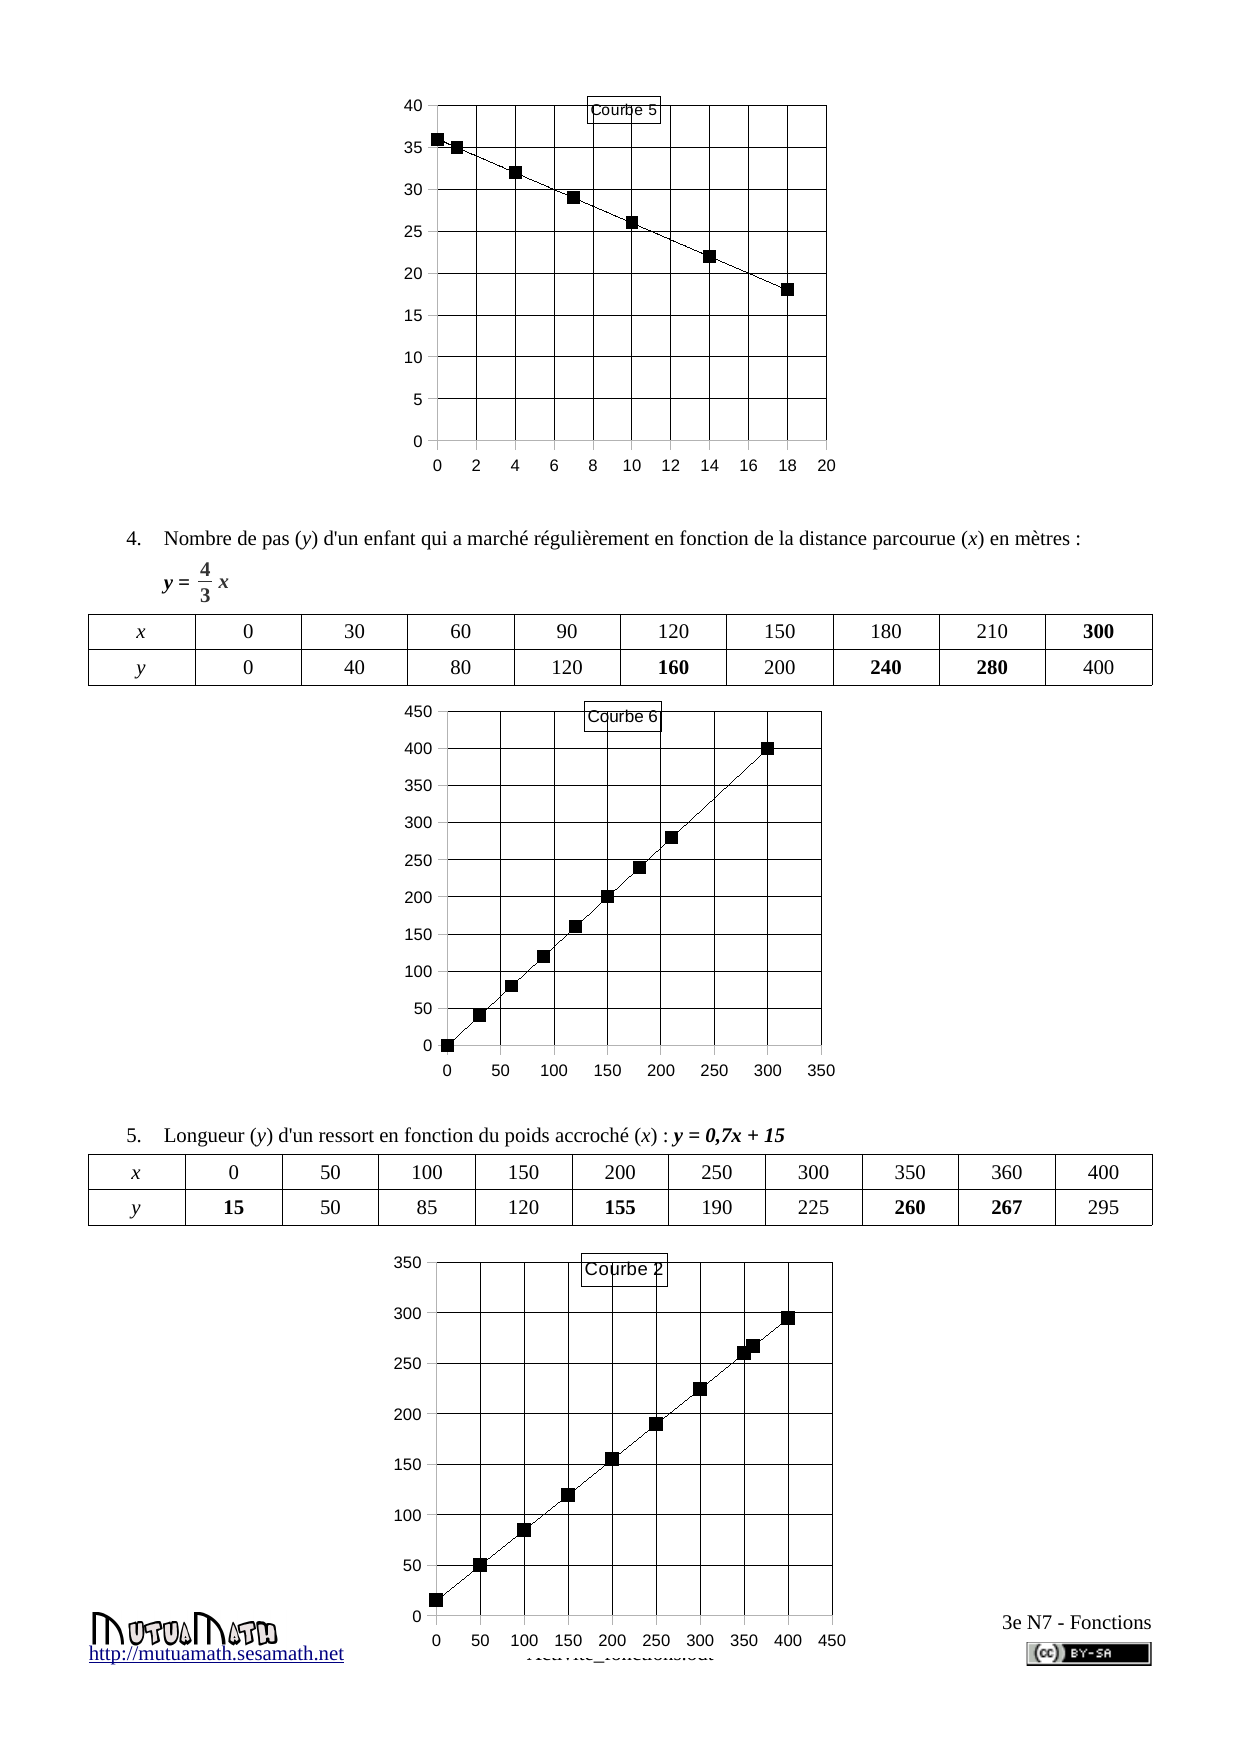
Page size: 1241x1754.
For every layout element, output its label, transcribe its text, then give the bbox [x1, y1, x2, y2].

table_header 30 [302, 615, 407, 649]
table_cell y [89, 1190, 185, 1225]
table_cell 280 [940, 650, 1045, 685]
table_cell 240 [834, 650, 939, 685]
list Nombre de pas (y) d'un enfant qui a marché régulièrement en fonction de la distance parcourue (x) en mètres : y = [126, 526, 1152, 606]
table_header 0 [186, 1155, 282, 1189]
table_header 300 [766, 1155, 862, 1189]
table_header 400 [1056, 1155, 1152, 1189]
table_header 350 [863, 1155, 958, 1189]
table_header 250 [669, 1155, 765, 1189]
list Longueur (y) d'un ressort en fonction du poids accroché (x) : y = 0,7x + 15 [126, 1122, 1152, 1147]
table_cell 15 [186, 1190, 282, 1225]
table_cell 40 [302, 650, 407, 685]
table_cell 295 [1056, 1190, 1152, 1225]
table_header 100 [379, 1155, 475, 1189]
table_cell 200 [727, 650, 833, 685]
table_cell 267 [959, 1190, 1055, 1225]
table_cell 400 [1046, 650, 1152, 685]
table_cell 50 [283, 1190, 378, 1225]
table_header 150 [727, 615, 833, 649]
picture [88, 1610, 287, 1654]
table_cell y [89, 650, 195, 685]
table_cell 160 [621, 650, 726, 685]
table_header 90 [515, 615, 620, 649]
table_header 150 [476, 1155, 572, 1189]
table_cell 155 [573, 1190, 668, 1225]
table_cell 260 [863, 1190, 958, 1225]
table_header 50 [283, 1155, 378, 1189]
table_cell 190 [669, 1190, 765, 1225]
table_header x [89, 1155, 185, 1189]
table_header 360 [959, 1155, 1055, 1189]
table_header 120 [621, 615, 726, 649]
picture [1026, 1642, 1152, 1666]
table_header x [89, 615, 195, 649]
table_cell 0 [196, 650, 301, 685]
table_cell 80 [408, 650, 514, 685]
table_cell 120 [476, 1190, 572, 1225]
table_cell 120 [515, 650, 620, 685]
table_header 60 [408, 615, 514, 649]
table_cell 225 [766, 1190, 862, 1225]
table_header 200 [573, 1155, 668, 1189]
table_header 300 [1046, 615, 1152, 649]
table_header 0 [196, 615, 301, 649]
table_header 210 [940, 615, 1045, 649]
table_cell 85 [379, 1190, 475, 1225]
table_header 180 [834, 615, 939, 649]
